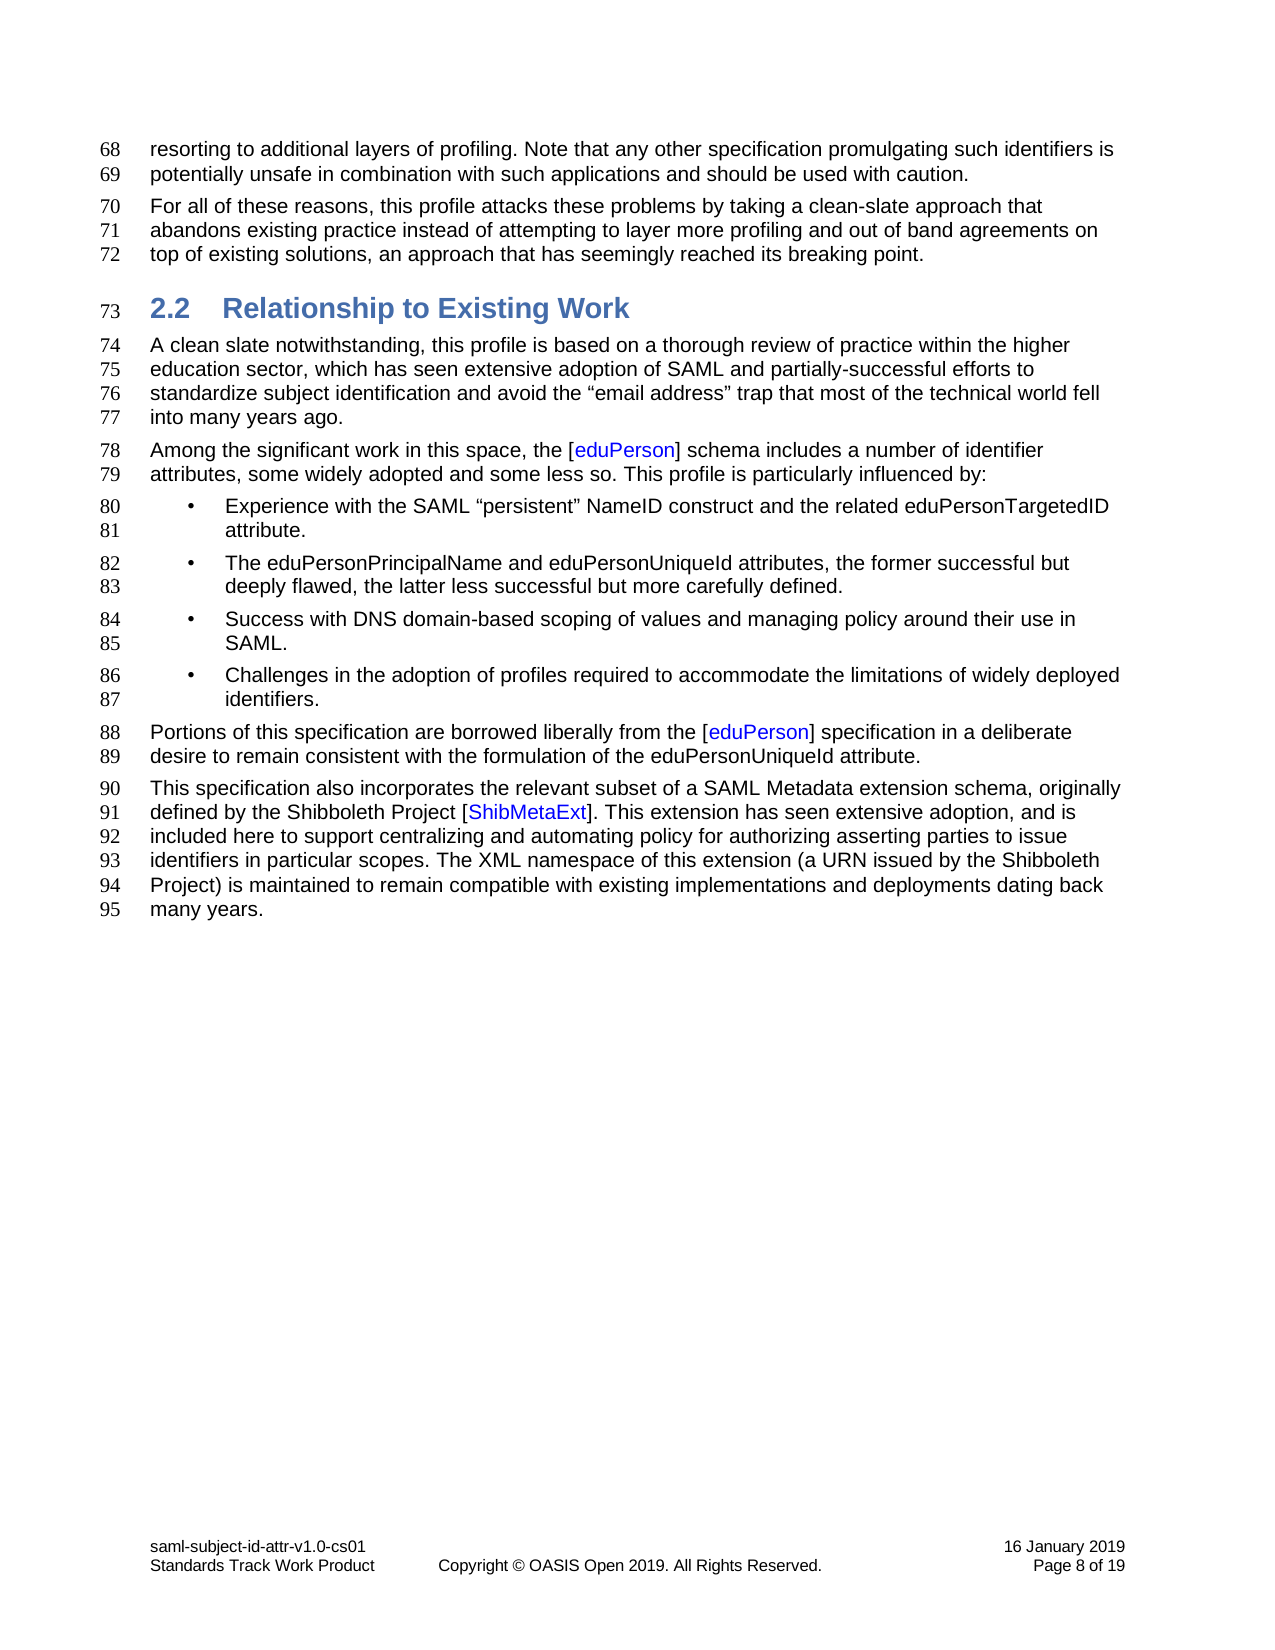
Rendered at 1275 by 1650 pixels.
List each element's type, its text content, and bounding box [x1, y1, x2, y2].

text resorting to additional layers of profiling. Note that any other specification promulgating such identifiers is potentially unsafe in combination with such applications and should be used with caution. [150, 137, 1125, 186]
text Among the significant work in this space, the [eduPerson] schema includes a number of identifier attributes, some widely adopted and some less so. This profile is particularly influenced by: [150, 437, 1125, 486]
list Success with DNS domain-based scoping of values and managing policy around their use in SAML. [187, 607, 1125, 655]
list The eduPersonPrincipalName and eduPersonUniqueId attributes, the former successful but deeply flawed, the latter less successful but more carefully defined. [187, 550, 1125, 598]
text A clean slate notwithstanding, this profile is based on a thorough review of practice within the higher education sector, which has seen extensive adoption of SAML and partially-successful efforts to standardize subject identification and avoid the “email address” trap that most of the technical world fell into many years ago. [150, 333, 1125, 429]
text For all of these reasons, this profile attacks these problems by taking a clean-slate approach that abandons existing practice instead of attempting to layer more profiling and out of band agreements on top of existing solutions, an approach that has seemingly reached its breaking point. [150, 194, 1125, 266]
list Experience with the SAML “persistent” NameID construct and the related eduPersonTargetedID attribute. [187, 494, 1125, 542]
subtitle Relationship to Existing Work [150, 291, 1125, 324]
text This specification also incorporates the relevant subset of a SAML Metadata extension schema, originally defined by the Shibboleth Project [ShibMetaExt]. This extension has seen extensive adoption, and is included here to support centralizing and automating policy for authorizing asserting parties to issue identifiers in particular scopes. The XML namespace of this extension (a URN issued by the Shibboleth Project) is maintained to remain compatible with existing implementations and deployments dating back many years. [150, 776, 1125, 921]
text Portions of this specification are borrowed liberally from the [eduPerson] specification in a deliberate desire to remain consistent with the formulation of the eduPersonUniqueId attribute. [150, 720, 1125, 768]
list Challenges in the adoption of profiles required to accommodate the limitations of widely deployed identifiers. [187, 663, 1125, 711]
